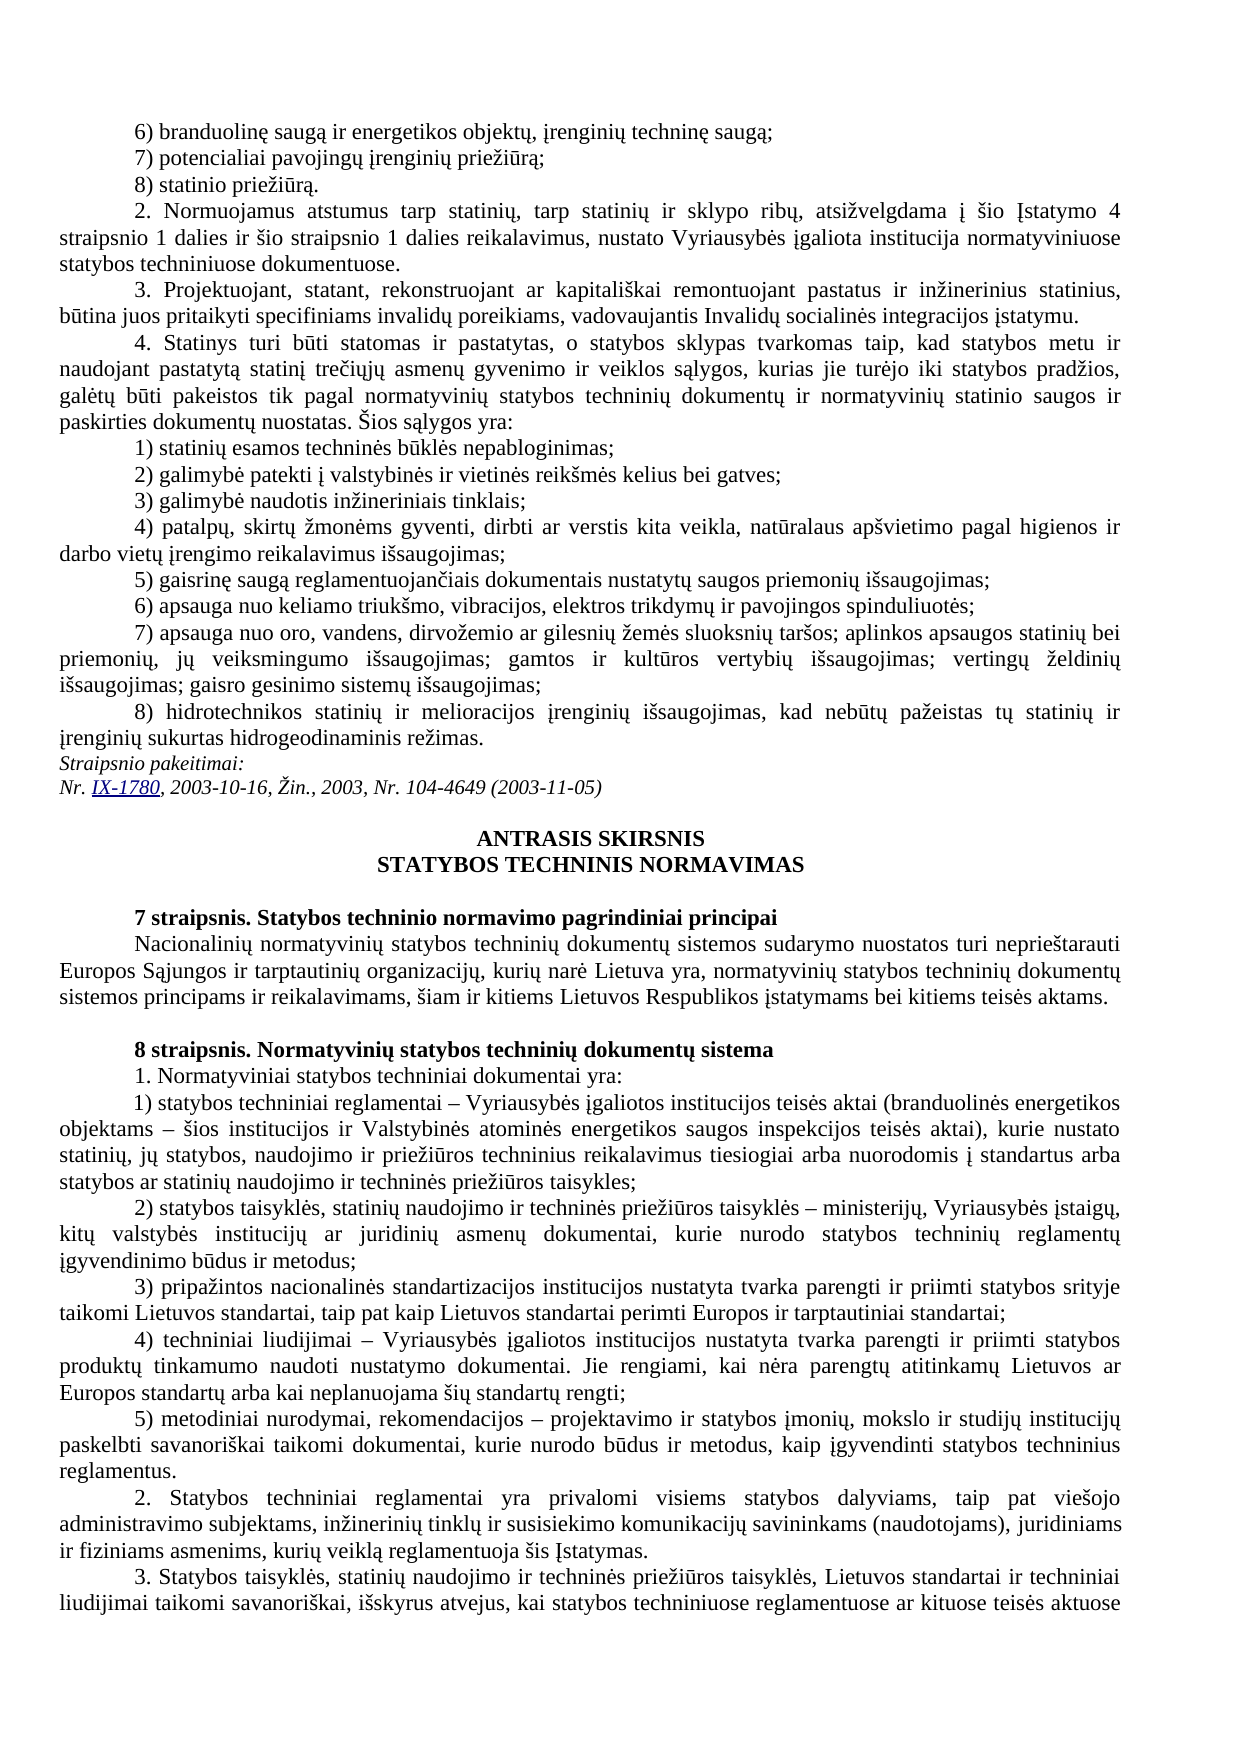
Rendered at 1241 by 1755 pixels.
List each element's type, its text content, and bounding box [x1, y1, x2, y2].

text 1. Normatyviniai statybos techniniai dokumentai yra: [59, 1062, 1122, 1089]
text 7) apsauga nuo oro, vandens, dirvožemio ar gilesnių žemės sluoksnių taršos; aplinkos apsaugos statinių bei priemonių, jų veiksmingumo išsaugojimas; gamtos ir kultūros vertybių išsaugojimas; vertingų želdinių išsaugojimas; gaisro gesinimo sistemų išsaugojimas; [59, 619, 1122, 698]
text 4) techniniai liudijimai – Vyriausybės įgaliotos institucijos nustatyta tvarka parengti ir priimti statybos produktų tinkamumo naudoti nustatymo dokumentai. Jie rengiami, kai nėra parengtų atitinkamų Lietuvos ar Europos standartų arba kai neplanuojama šių standartų rengti; [59, 1326, 1122, 1405]
text Nr. IX-1780, 2003-10-16, Žin., 2003, Nr. 104-4649 (2003-11-05) [59, 775, 1122, 799]
text 2. Statybos techniniai reglamentai yra privalomi visiems statybos dalyviams, taip pat viešojo administravimo subjektams, inžinerinių tinklų ir susisiekimo komunikacijų savininkams (naudotojams), juridiniams ir fiziniams asmenims, kurių veiklą reglamentuoja šis Įstatymas. [59, 1484, 1122, 1563]
text 8) statinio priežiūrą. [59, 171, 1122, 197]
text 3. Projektuojant, statant, rekonstruojant ar kapitališkai remontuojant pastatus ir inžinerinius statinius, būtina juos pritaikyti specifiniams invalidų poreikiams, vadovaujantis Invalidų socialinės integracijos įstatymu. [59, 276, 1122, 329]
text 2. Normuojamus atstumus tarp statinių, tarp statinių ir sklypo ribų, atsižvelgdama į šio Įstatymo 4 straipsnio 1 dalies ir šio straipsnio 1 dalies reikalavimus, nustato Vyriausybės įgaliota institucija normatyviniuose statybos techniniuose dokumentuose. [59, 197, 1122, 276]
text 3) pripažintos nacionalinės standartizacijos institucijos nustatyta tvarka parengti ir priimti statybos srityje taikomi Lietuvos standartai, taip pat kaip Lietuvos standartai perimti Europos ir tarptautiniai standartai; [59, 1273, 1122, 1326]
subtitle ANTRASIS SKIRSNIS [59, 825, 1122, 851]
text 1) statinių esamos techninės būklės nepabloginimas; [59, 434, 1122, 461]
text 3. Statybos taisyklės, statinių naudojimo ir techninės priežiūros taisyklės, Lietuvos standartai ir techniniai liudijimai taikomi savanoriškai, išskyrus atvejus, kai statybos techniniuose reglamentuose ar kituose teisės aktuose [59, 1563, 1122, 1616]
text 2) galimybė patekti į valstybinės ir vietinės reikšmės kelius bei gatves; [59, 461, 1122, 487]
text 1) statybos techniniai reglamentai – Vyriausybės įgaliotos institucijos teisės aktai (branduolinės energetikos objektams – šios institucijos ir Valstybinės atominės energetikos saugos inspekcijos teisės aktai), kurie nustato statinių, jų statybos, naudojimo ir priežiūros techninius reikalavimus tiesiogiai arba nuorodomis į standartus arba statybos ar statinių naudojimo ir techninės priežiūros taisykles; [59, 1089, 1122, 1194]
text 4) patalpų, skirtų žmonėms gyventi, dirbti ar verstis kita veikla, natūralaus apšvietimo pagal higienos ir darbo vietų įrengimo reikalavimus išsaugojimas; [59, 513, 1122, 566]
text 5) gaisrinę saugą reglamentuojančiais dokumentais nustatytų saugos priemonių išsaugojimas; [59, 566, 1122, 592]
text Nacionalinių normatyvinių statybos techninių dokumentų sistemos sudarymo nuostatos turi neprieštarauti Europos Sąjungos ir tarptautinių organizacijų, kurių narė Lietuva yra, normatyvinių statybos techninių dokumentų sistemos principams ir reikalavimams, šiam ir kitiems Lietuvos Respublikos įstatymams bei kitiems teisės aktams. [59, 931, 1122, 1009]
text 3) galimybė naudotis inžineriniais tinklais; [59, 487, 1122, 513]
text 6) apsauga nuo keliamo triukšmo, vibracijos, elektros trikdymų ir pavojingos spinduliuotės; [59, 592, 1122, 619]
text 2) statybos taisyklės, statinių naudojimo ir techninės priežiūros taisyklės – ministerijų, Vyriausybės įstaigų, kitų valstybės institucijų ar juridinių asmenų dokumentai, kurie nurodo statybos techninių reglamentų įgyvendinimo būdus ir metodus; [59, 1194, 1122, 1273]
text Straipsnio pakeitimai: [59, 751, 1122, 775]
text 8) hidrotechnikos statinių ir melioracijos įrenginių išsaugojimas, kad nebūtų pažeistas tų statinių ir įrenginių sukurtas hidrogeodinaminis režimas. [59, 698, 1122, 751]
text 7 straipsnis. Statybos techninio normavimo pagrindiniai principai [59, 904, 1122, 931]
text 6) branduolinę saugą ir energetikos objektų, įrenginių techninę saugą; [59, 118, 1122, 144]
text 7) potencialiai pavojingų įrenginių priežiūrą; [59, 144, 1122, 171]
text 4. Statinys turi būti statomas ir pastatytas, o statybos sklypas tvarkomas taip, kad statybos metu ir naudojant pastatytą statinį trečiųjų asmenų gyvenimo ir veiklos sąlygos, kurias jie turėjo iki statybos pradžios, galėtų būti pakeistos tik pagal normatyvinių statybos techninių dokumentų ir normatyvinių statinio saugos ir paskirties dokumentų nuostatas. Šios sąlygos yra: [59, 329, 1122, 434]
text 8 straipsnis. Normatyvinių statybos techninių dokumentų sistema [59, 1036, 1122, 1062]
text STATYBOS TECHNINIS NORMAVIMAS [59, 851, 1122, 878]
text 5) metodiniai nurodymai, rekomendacijos – projektavimo ir statybos įmonių, mokslo ir studijų institucijų paskelbti savanoriškai taikomi dokumentai, kurie nurodo būdus ir metodus, kaip įgyvendinti statybos techninius reglamentus. [59, 1405, 1122, 1484]
